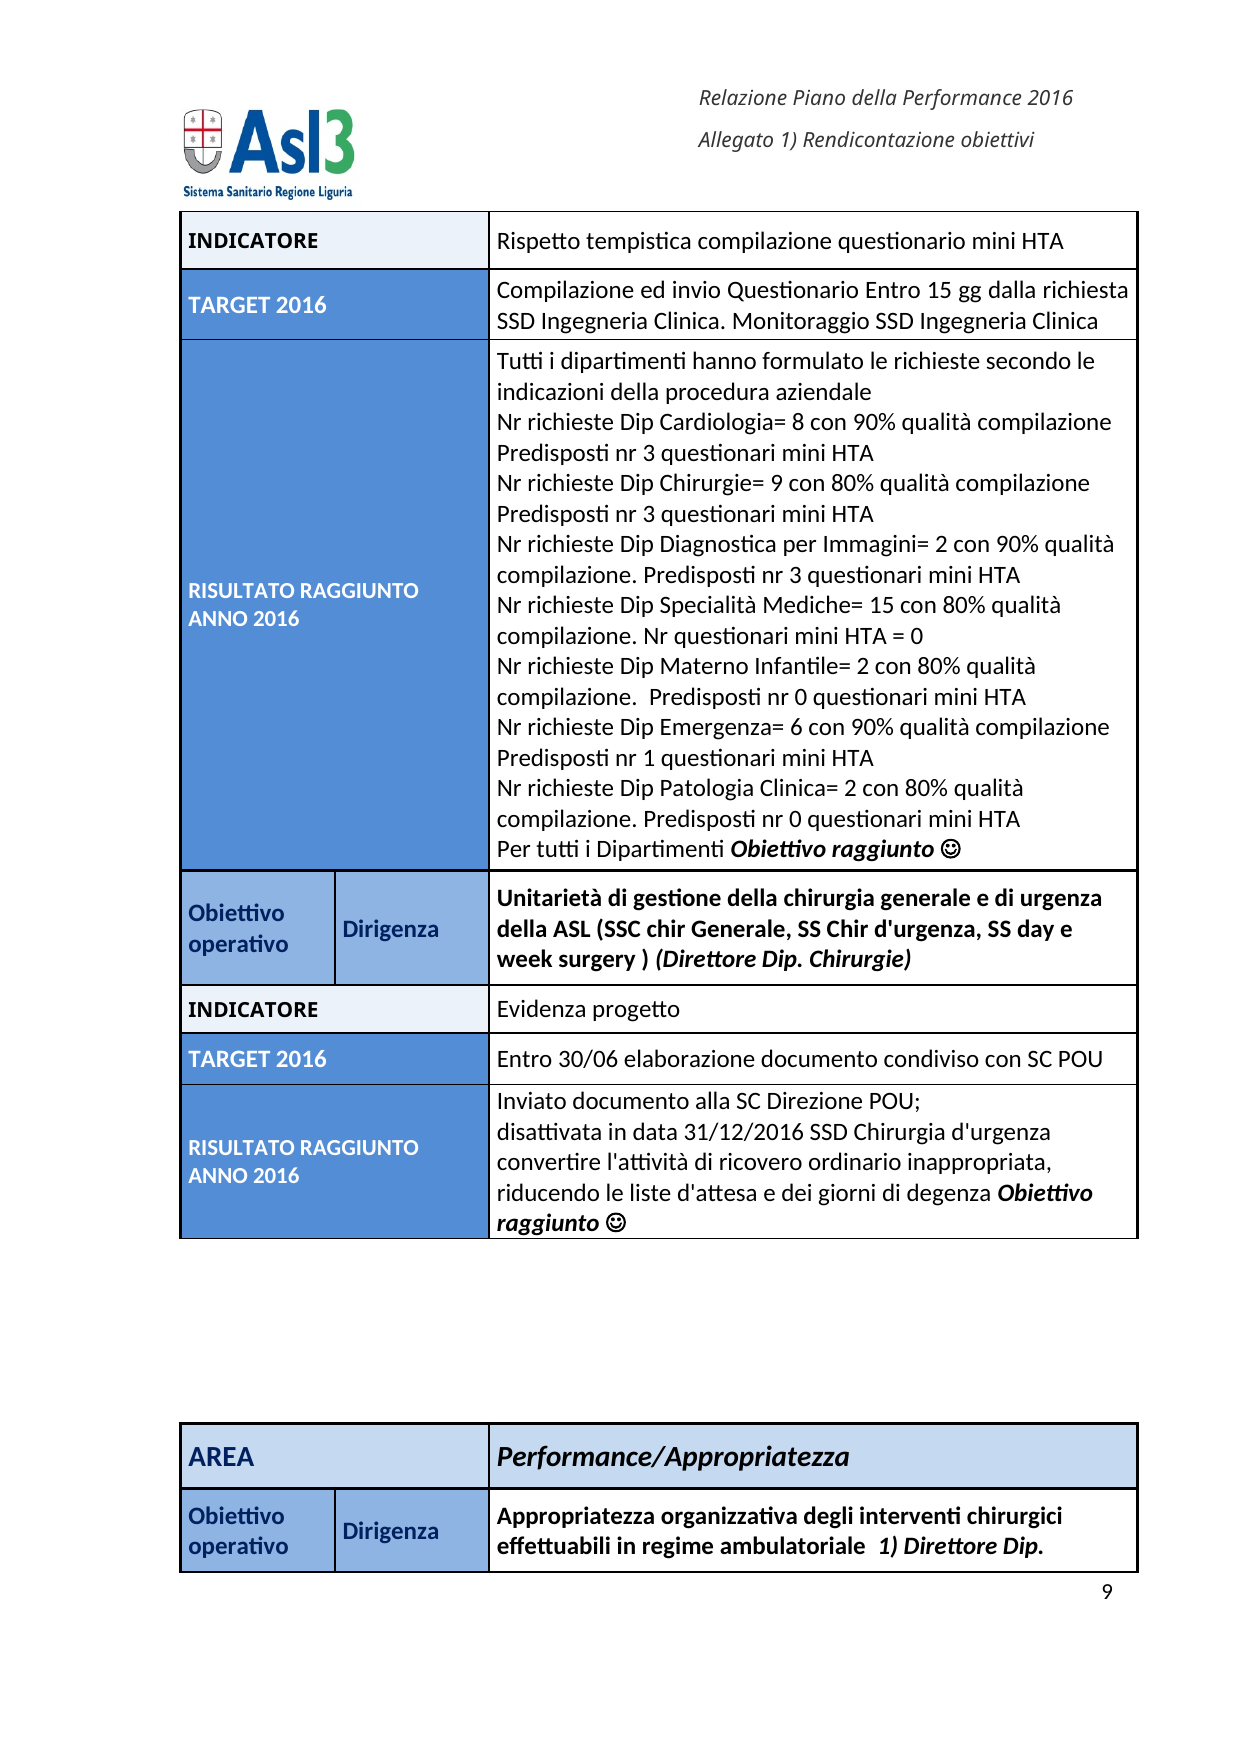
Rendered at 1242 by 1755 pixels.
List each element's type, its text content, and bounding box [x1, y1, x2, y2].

table_cell Evidenza progetto [490, 986, 1136, 1032]
table_cell RISULTATO RAGGIUNTO ANNO 2016 [182, 340, 488, 869]
table_cell [335, 270, 488, 339]
table_cell INDICATORE [182, 986, 488, 1032]
table_cell Compilazione ed invio Questionario Entro 15 gg dalla richiesta SSD Ingegneria Clinica. Monitoraggio SSD Ingegneria Clinica [490, 270, 1136, 339]
table_header AREA [182, 1425, 488, 1487]
table_cell Inviato documento alla SC Direzione POU; disattivata in data 31/12/2016 SSD Chirurgia d'urgenza convertire l'attività di ricovero ordinario inappropriata, riducendo le liste d'attesa e dei giorni di degenza Obiettivo raggiunto  [490, 1085, 1136, 1238]
table_cell INDICATORE [182, 212, 488, 268]
table_header Performance/Appropriatezza [490, 1425, 1136, 1487]
table_cell Obiettivo operativo [182, 1490, 334, 1571]
table_cell Rispetto tempistica compilazione questionario mini HTA [490, 212, 1136, 268]
table_cell Dirigenza [336, 872, 488, 984]
table_cell Dirigenza [336, 1490, 488, 1571]
table_cell [335, 1034, 488, 1084]
table_cell RISULTATO RAGGIUNTO ANNO 2016 [182, 1085, 488, 1238]
table_cell TARGET 2016 [182, 1034, 335, 1084]
table_cell Unitarietà di gestione della chirurgia generale e di urgenza della ASL (SSC chir Generale, SS Chir d'urgenza, SS day e week surgery ) (Direttore Dip. Chirurgie) [490, 872, 1136, 984]
table_cell Entro 30/06 elaborazione documento condiviso con SC POU [490, 1034, 1136, 1084]
table_cell Tutti i dipartimenti hanno formulato le richieste secondo le indicazioni della procedura aziendale Nr richieste Dip Cardiologia= 8 con 90% qualità compilazione Predisposti nr 3 questionari mini HTA Nr richieste Dip Chirurgie= 9 con 80% qualità compilazione Predisposti nr 3 questionari mini HTA Nr richieste Dip Diagnostica per Immagini= 2 con 90% qualità compilazione. Predisposti nr 3 questionari mini HTA Nr richieste Dip Specialità Mediche= 15 con 80% qualità compilazione. Nr questionari mini HTA = 0 Nr richieste Dip Materno Infantile= 2 con 80% qualità compilazione. Predisposti nr 0 questionari mini HTA Nr richieste Dip Emergenza= 6 con 90% qualità compilazione Predisposti nr 1 questionari mini HTA Nr richieste Dip Patologia Clinica= 2 con 80% qualità compilazione. Predisposti nr 0 questionari mini HTA Per tutti i Dipartimenti Obiettivo raggiunto  [490, 340, 1136, 869]
table_cell Appropriatezza organizzativa degli interventi chirurgici effettuabili in regime ambulatoriale 1) Direttore Dip. [490, 1490, 1136, 1571]
table_cell Obiettivo operativo [182, 872, 334, 984]
table_cell TARGET 2016 [182, 270, 335, 339]
